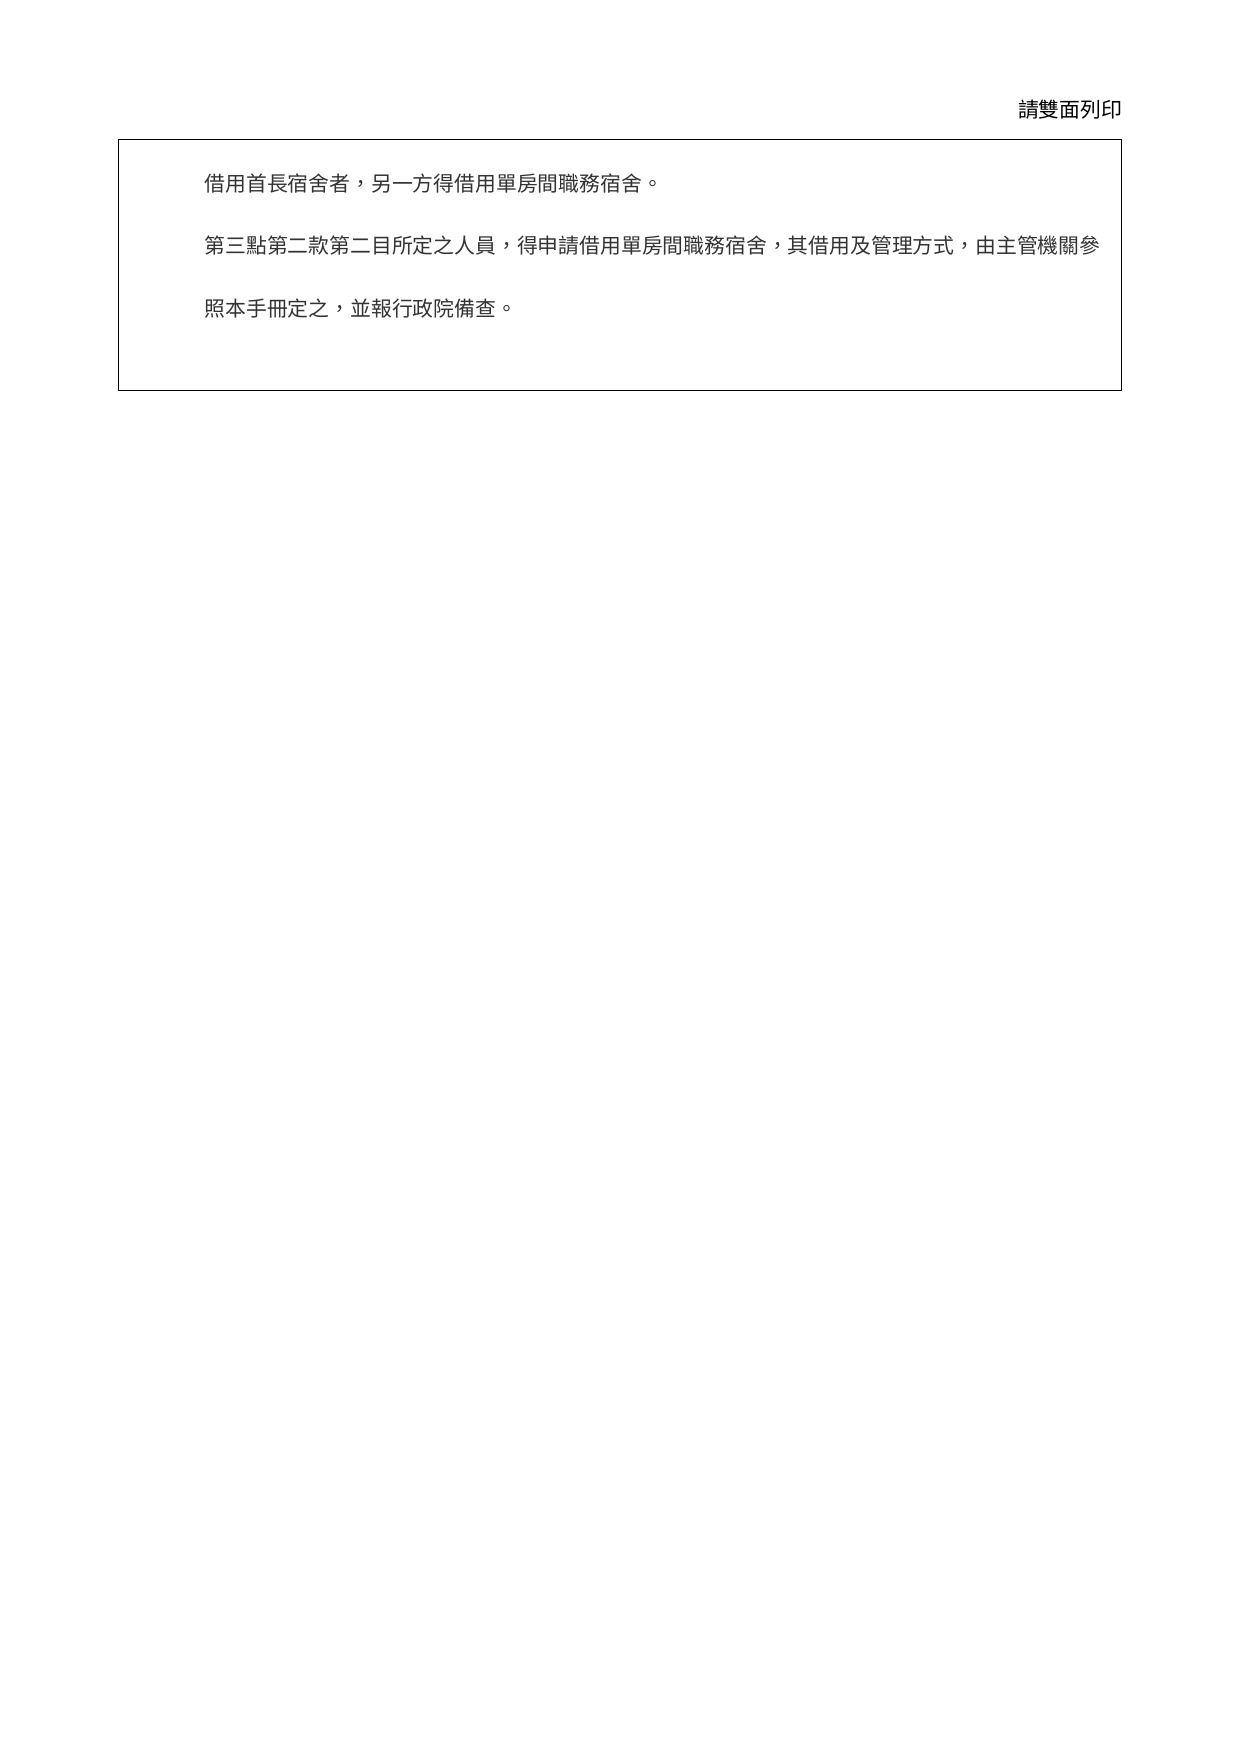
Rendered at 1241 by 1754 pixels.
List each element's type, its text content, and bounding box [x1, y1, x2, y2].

table_header 借用首長宿舍者，另一方得借用單房間職務宿舍。 第三點第二款第二目所定之人員，得申請借用單房間職務宿舍，其借用及管理方式，由主管機關參照本手冊定之，並報行政院備查。 [119, 140, 1121, 390]
